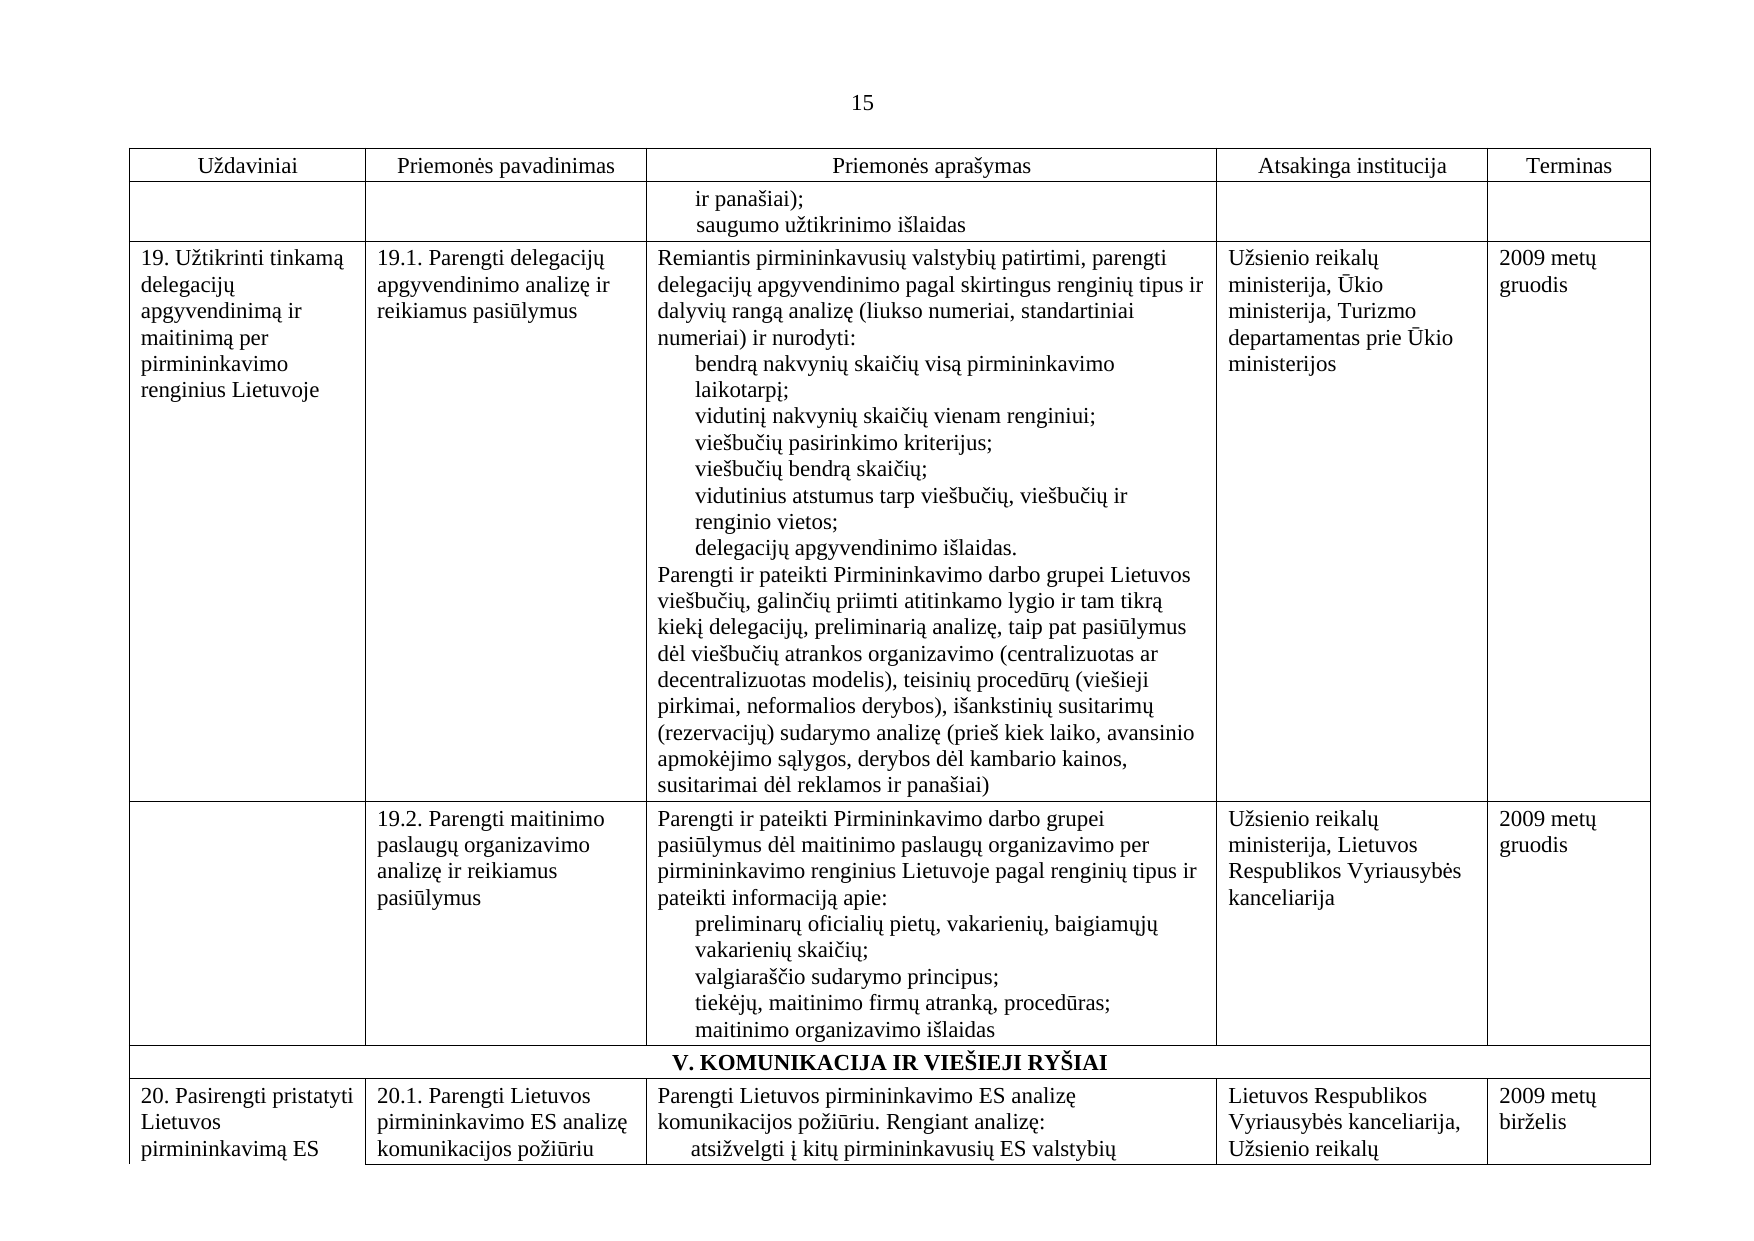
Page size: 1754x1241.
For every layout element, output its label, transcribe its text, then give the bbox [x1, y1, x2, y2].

table_cell Parengti Lietuvos pirmininkavimo ES analizę komunikacijos požiūriu. Rengiant analizę: atsižvelgti į kitų pirmininkavusių ES valstybių [647, 1079, 1216, 1164]
table_cell [1217, 182, 1487, 241]
table_cell [366, 182, 646, 241]
table_header Priemonės aprašymas [647, 149, 1216, 181]
table_header Uždaviniai [130, 149, 365, 181]
table_cell 20.1. Parengti Lietuvos pirmininkavimo ES analizę komunikacijos požiūriu [366, 1079, 646, 1164]
table_cell Parengti ir pateikti Pirmininkavimo darbo grupei pasiūlymus dėl maitinimo paslaugų organizavimo per pirmininkavimo renginius Lietuvoje pagal renginių tipus ir pateikti informaciją apie: preliminarų oficialių pietų, vakarienių, baigiamųjų vakarienių skaičių; valgiaraščio sudarymo principus; tiekėjų, maitinimo firmų atranką, procedūras; maitinimo organizavimo išlaidas [647, 802, 1216, 1045]
table_header Terminas [1488, 149, 1650, 181]
table_cell ir panašiai); saugumo užtikrinimo išlaidas [647, 182, 1216, 241]
table_cell 2009 metų gruodis [1488, 242, 1650, 801]
table_cell Remiantis pirmininkavusių valstybių patirtimi, parengti delegacijų apgyvendinimo pagal skirtingus renginių tipus ir dalyvių rangą analizę (liukso numeriai, standartiniai numeriai) ir nurodyti: bendrą nakvynių skaičių visą pirmininkavimo laikotarpį; vidutinį nakvynių skaičių vienam renginiui; viešbučių pasirinkimo kriterijus; viešbučių bendrą skaičių; vidutinius atstumus tarp viešbučių, viešbučių ir renginio vietos; delegacijų apgyvendinimo išlaidas. Parengti ir pateikti Pirmininkavimo darbo grupei Lietuvos viešbučių, galinčių priimti atitinkamo lygio ir tam tikrą kiekį delegacijų, preliminarią analizę, taip pat pasiūlymus dėl viešbučių atrankos organizavimo (centralizuotas ar decentralizuotas modelis), teisinių procedūrų (viešieji pirkimai, neformalios derybos), išankstinių susitarimų (rezervacijų) sudarymo analizę (prieš kiek laiko, avansinio apmokėjimo sąlygos, derybos dėl kambario kainos, susitarimai dėl reklamos ir panašiai) [647, 242, 1216, 801]
table_cell 2009 metų gruodis [1488, 802, 1650, 1045]
table_cell [130, 802, 365, 1045]
table_cell [130, 182, 365, 241]
table_cell 2009 metų birželis [1488, 1079, 1650, 1164]
table_cell Užsienio reikalų ministerija, Ūkio ministerija, Turizmo departamentas prie Ūkio ministerijos [1217, 242, 1487, 801]
table_cell Užsienio reikalų ministerija, Lietuvos Respublikos Vyriausybės kanceliarija [1217, 802, 1487, 1045]
table_cell 19.1. Parengti delegacijų apgyvendinimo analizę ir reikiamus pasiūlymus [366, 242, 646, 801]
table_cell V. Komunikacija ir viešieji ryšiai [130, 1046, 1650, 1078]
table_header Atsakinga institucija [1217, 149, 1487, 181]
table_header Priemonės pavadinimas [366, 149, 646, 181]
table_cell 19. Užtikrinti tinkamą delegacijų apgyvendinimą ir maitinimą per pirmininkavimo renginius Lietuvoje [130, 242, 365, 801]
table_cell 20. Pasirengti pristatyti Lietuvos pirmininkavimą ES [130, 1079, 365, 1164]
table_cell Lietuvos Respublikos Vyriausybės kanceliarija, Užsienio reikalų [1217, 1079, 1487, 1164]
table_cell 19.2. Parengti maitinimo paslaugų organizavimo analizę ir reikiamus pasiūlymus [366, 802, 646, 1045]
table_cell [1488, 182, 1650, 241]
